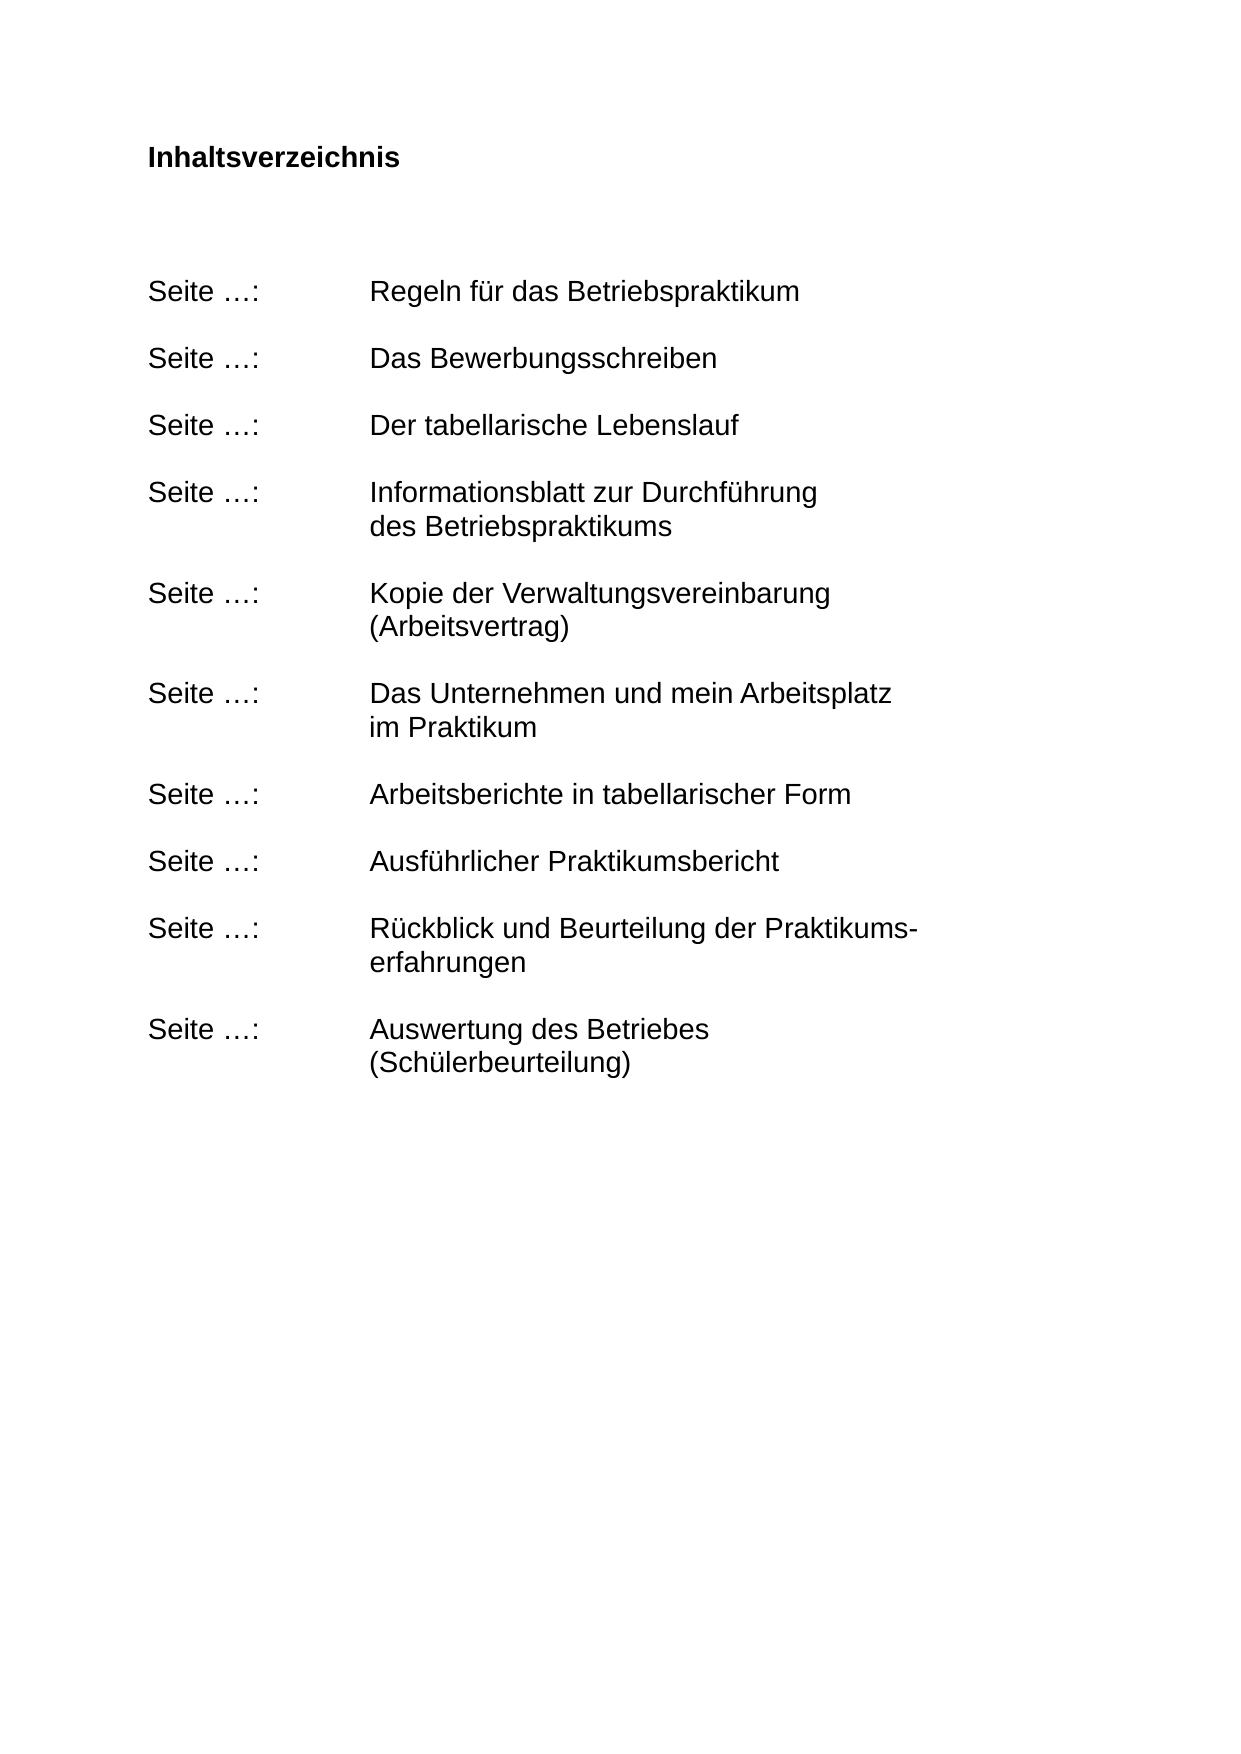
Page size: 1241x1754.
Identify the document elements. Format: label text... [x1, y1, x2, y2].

text Seite …: Arbeitsberichte in tabellarischer Form [148, 777, 1128, 811]
text im Praktikum [295, 710, 1128, 744]
text Seite …: Auswertung des Betriebes [148, 1012, 1128, 1046]
text erfahrungen [148, 945, 1128, 978]
text des Betriebspraktikums [369, 509, 1128, 576]
text Seite …: Kopie der Verwaltungsvereinbarung [148, 576, 1128, 609]
text Seite …: Das Bewerbungsschreiben [148, 341, 1128, 375]
text Seite …: Das Unternehmen und mein Arbeitsplatz [148, 677, 1128, 710]
text (Arbeitsvertrag) [295, 609, 1128, 643]
text Inhaltsverzeichnis [148, 140, 1128, 173]
text Seite …: Rückblick und Beurteilung der Praktikums- [148, 911, 1128, 945]
text (Schülerbeurteilung) [295, 1046, 1128, 1079]
text Seite …: Der tabellarische Lebenslauf [148, 408, 1128, 442]
text Seite …: Informationsblatt zur Durchführung [148, 475, 1128, 509]
text Seite …: Regeln für das Betriebspraktikum [148, 274, 1128, 308]
text Seite …: Ausführlicher Praktikumsbericht [148, 844, 1128, 878]
